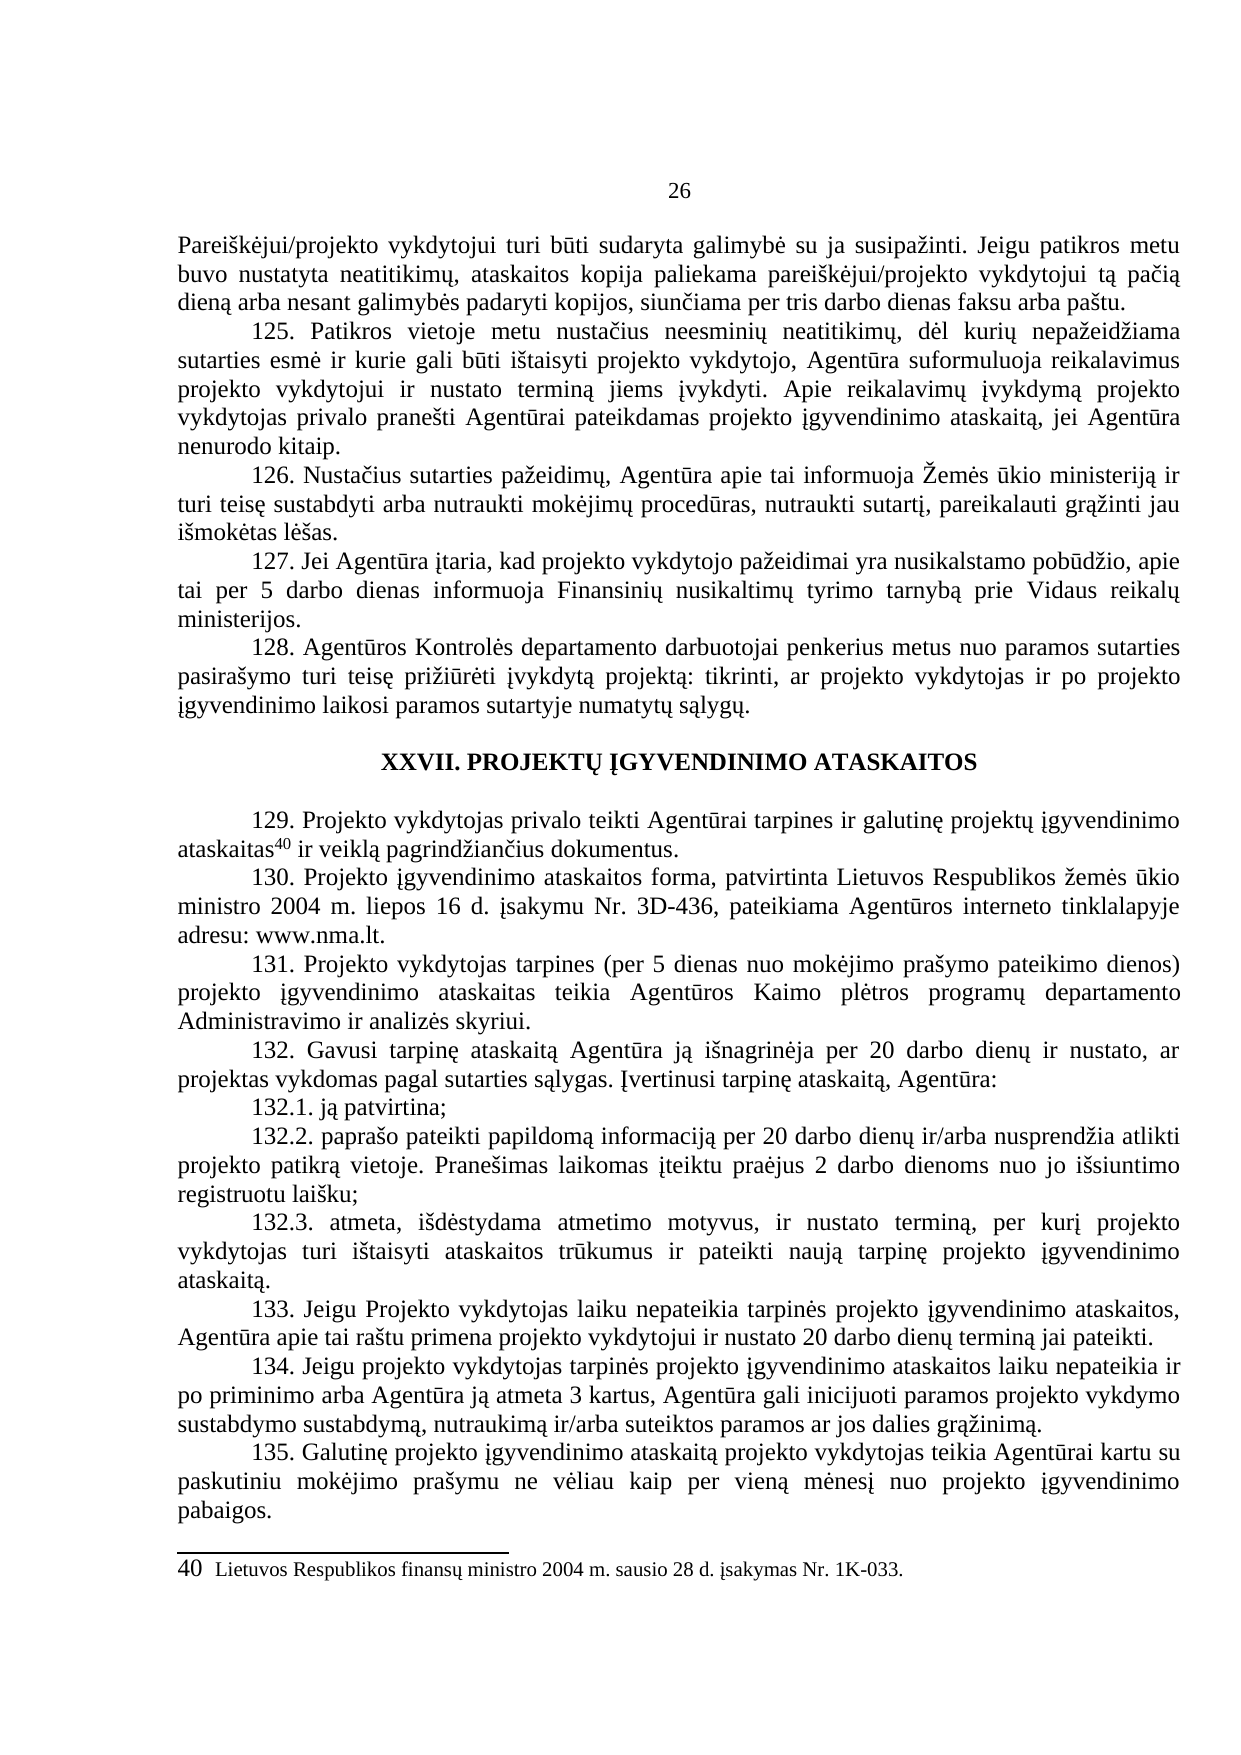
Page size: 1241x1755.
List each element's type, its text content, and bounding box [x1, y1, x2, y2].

text 126. Nustačius sutarties pažeidimų, Agentūra apie tai informuoja Žemės ūkio ministeriją ir turi teisę sustabdyti arba nutraukti mokėjimų procedūras, nutraukti sutartį, pareikalauti grąžinti jau išmokėtas lėšas. [177, 460, 1181, 546]
text 129. Projekto vykdytojas privalo teikti Agentūrai tarpines ir galutinę projektų įgyvendinimo ataskaitas ir veiklą pagrindžiančius dokumentus. [177, 805, 1181, 862]
text Lietuvos Respublikos finansų ministro 2004 m. sausio 28 d. įsakymas Nr. 1K-033. [177, 1553, 1181, 1582]
text 131. Projekto vykdytojas tarpines (per 5 dienas nuo mokėjimo prašymo pateikimo dienos) projekto įgyvendinimo ataskaitas teikia Agentūros Kaimo plėtros programų departamento Administravimo ir analizės skyriui. [177, 949, 1181, 1035]
text 134. Jeigu projekto vykdytojas tarpinės projekto įgyvendinimo ataskaitos laiku nepateikia ir po priminimo arba Agentūra ją atmeta 3 kartus, Agentūra gali inicijuoti paramos projekto vykdymo sustabdymo sustabdymą, nutraukimą ir/arba suteiktos paramos ar jos dalies grąžinimą. [177, 1351, 1181, 1437]
text 132. Gavusi tarpinę ataskaitą Agentūra ją išnagrinėja per 20 darbo dienų ir nustato, ar projektas vykdomas pagal sutarties sąlygas. Įvertinusi tarpinę ataskaitą, Agentūra: [177, 1035, 1181, 1092]
text 132.1. ją patvirtina; [177, 1092, 1181, 1121]
text XXVII. PROJEKTŲ ĮGYVENDINIMO ATASKAITOS [177, 747, 1181, 776]
text 133. Jeigu Projekto vykdytojas laiku nepateikia tarpinės projekto įgyvendinimo ataskaitos, Agentūra apie tai raštu primena projekto vykdytojui ir nustato 20 darbo dienų terminą jai pateikti. [177, 1294, 1181, 1351]
text 125. Patikros vietoje metu nustačius neesminių neatitikimų, dėl kurių nepažeidžiama sutarties esmė ir kurie gali būti ištaisyti projekto vykdytojo, Agentūra suformuluoja reikalavimus projekto vykdytojui ir nustato terminą jiems įvykdyti. Apie reikalavimų įvykdymą projekto vykdytojas privalo pranešti Agentūrai pateikdamas projekto įgyvendinimo ataskaitą, jei Agentūra nenurodo kitaip. [177, 316, 1181, 460]
text 132.2. paprašo pateikti papildomą informaciją per 20 darbo dienų ir/arba nusprendžia atlikti projekto patikrą vietoje. Pranešimas laikomas įteiktu praėjus 2 darbo dienoms nuo jo išsiuntimo registruotu laišku; [177, 1121, 1181, 1207]
text 128. Agentūros Kontrolės departamento darbuotojai penkerius metus nuo paramos sutarties pasirašymo turi teisę prižiūrėti įvykdytą projektą: tikrinti, ar projekto vykdytojas ir po projekto įgyvendinimo laikosi paramos sutartyje numatytų sąlygų. [177, 632, 1181, 719]
text 127. Jei Agentūra įtaria, kad projekto vykdytojo pažeidimai yra nusikalstamo pobūdžio, apie tai per 5 darbo dienas informuoja Finansinių nusikaltimų tyrimo tarnybą prie Vidaus reikalų ministerijos. [177, 546, 1181, 632]
text 132.3. atmeta, išdėstydama atmetimo motyvus, ir nustato terminą, per kurį projekto vykdytojas turi ištaisyti ataskaitos trūkumus ir pateikti naują tarpinę projekto įgyvendinimo ataskaitą. [177, 1207, 1181, 1294]
text 130. Projekto įgyvendinimo ataskaitos forma, patvirtinta Lietuvos Respublikos žemės ūkio ministro 2004 m. liepos 16 d. įsakymu Nr. 3D-436, pateikiama Agentūros interneto tinklalapyje adresu: www.nma.lt. [177, 862, 1181, 949]
text 135. Galutinę projekto įgyvendinimo ataskaitą projekto vykdytojas teikia Agentūrai kartu su paskutiniu mokėjimo prašymu ne vėliau kaip per vieną mėnesį nuo projekto įgyvendinimo pabaigos. [177, 1437, 1181, 1524]
text Pareiškėjui/projekto vykdytojui turi būti sudaryta galimybė su ja susipažinti. Jeigu patikros metu buvo nustatyta neatitikimų, ataskaitos kopija paliekama pareiškėjui/projekto vykdytojui tą pačią dieną arba nesant galimybės padaryti kopijos, siunčiama per tris darbo dienas faksu arba paštu. [177, 230, 1181, 316]
